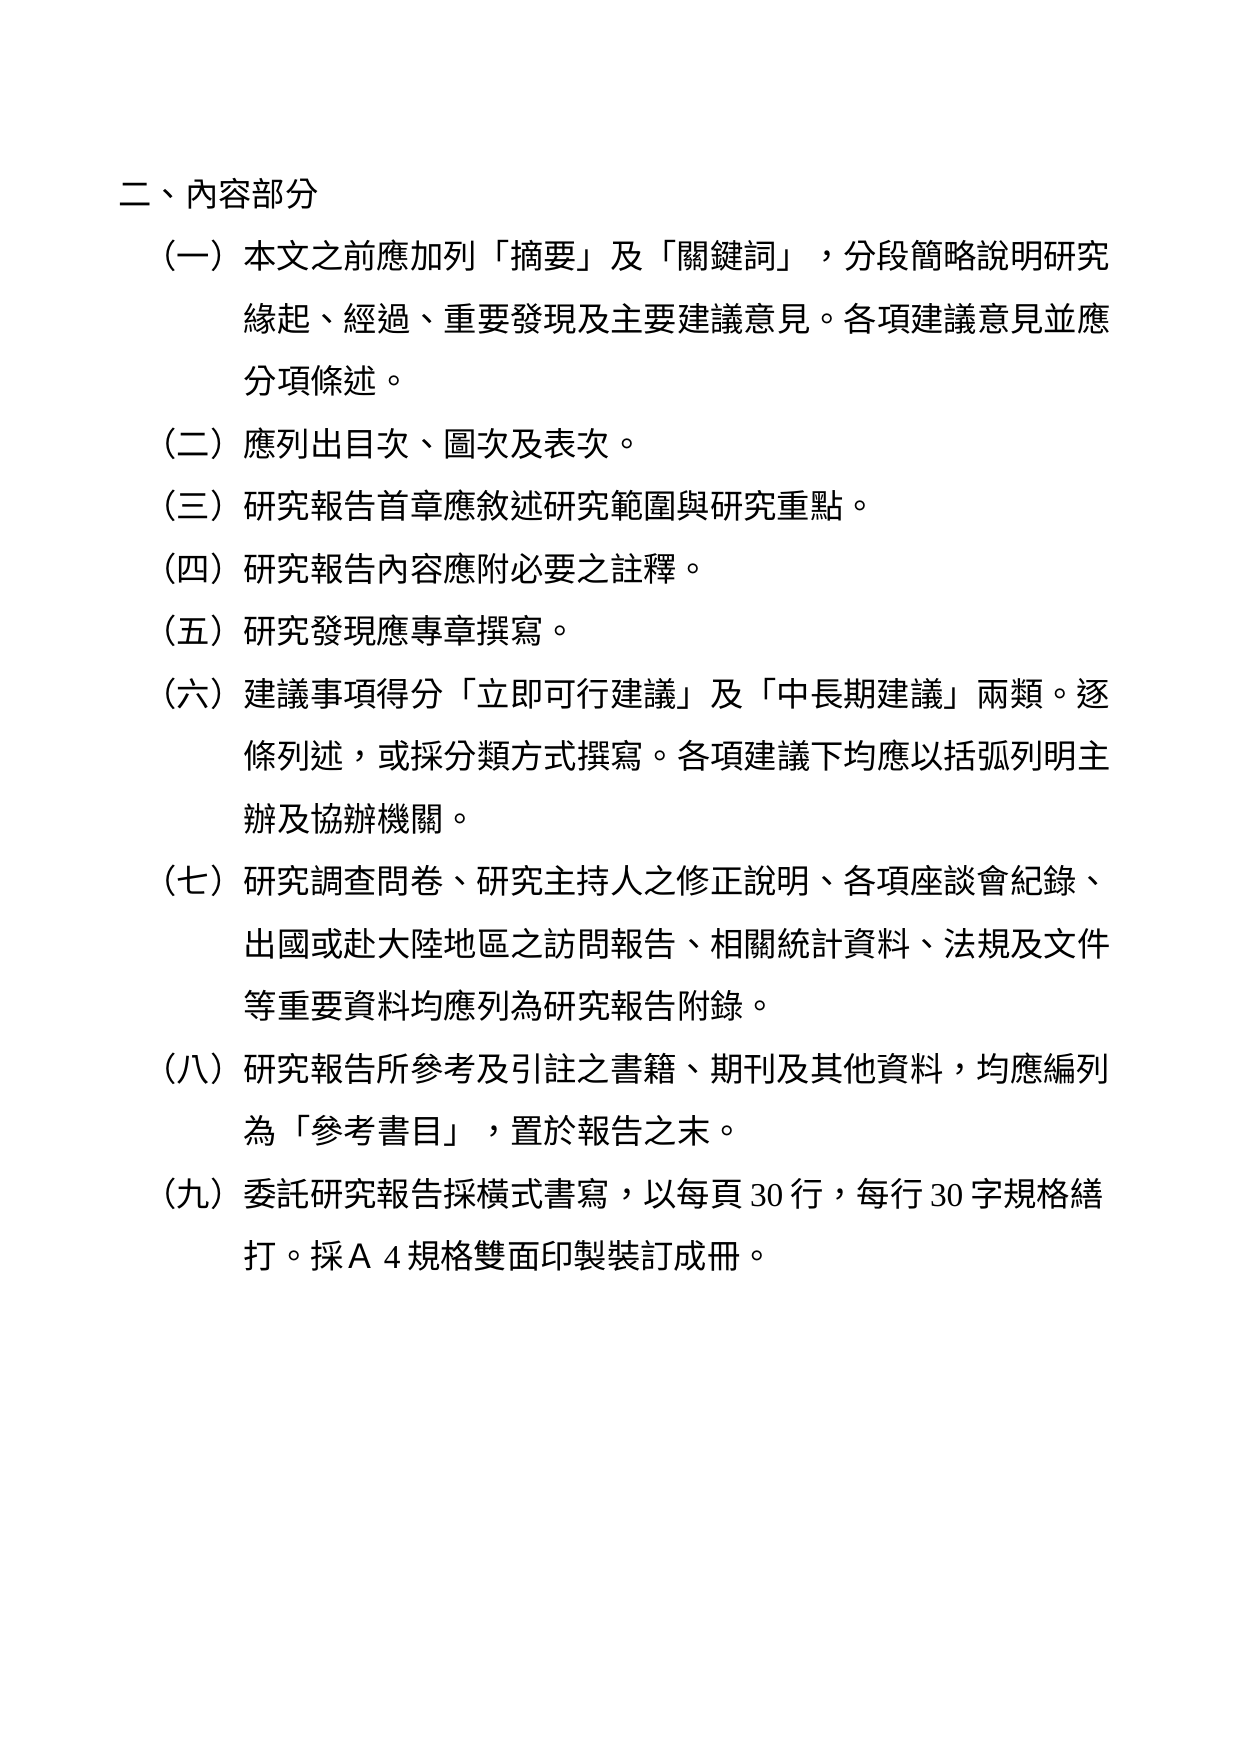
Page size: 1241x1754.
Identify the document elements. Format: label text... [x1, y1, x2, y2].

text 二、內容部分 [118, 150, 1122, 213]
text （六）建議事項得分「立即可行建議」及「中長期建議」兩類。逐條列述，或採分類方式撰寫。各項建議下均應以括弧列明主辦及協辦機關。 [143, 650, 1122, 838]
text （七）研究調查問卷、研究主持人之修正說明、各項座談會紀錄、出國或赴大陸地區之訪問報告、相關統計資料、法規及文件等重要資料均應列為研究報告附錄。 [143, 838, 1122, 1025]
text （八）研究報告所參考及引註之書籍、期刊及其他資料，均應編列為「參考書目」，置於報告之末。 [143, 1025, 1122, 1150]
text （四）研究報告內容應附必要之註釋。 [143, 525, 1122, 588]
text （五）研究發現應專章撰寫。 [143, 588, 1122, 650]
text （三）研究報告首章應敘述研究範圍與研究重點。 [143, 463, 1122, 525]
text （一）本文之前應加列「摘要」及「關鍵詞」，分段簡略說明研究緣起、經過、重要發現及主要建議意見。各項建議意見並應分項條述。 [143, 213, 1122, 400]
text （二）應列出目次、圖次及表次。 [143, 400, 1122, 463]
text （九）委託研究報告採橫式書寫，以每頁30行，每行30字規格繕打。採Ａ4規格雙面印製裝訂成冊。 [143, 1150, 1122, 1275]
